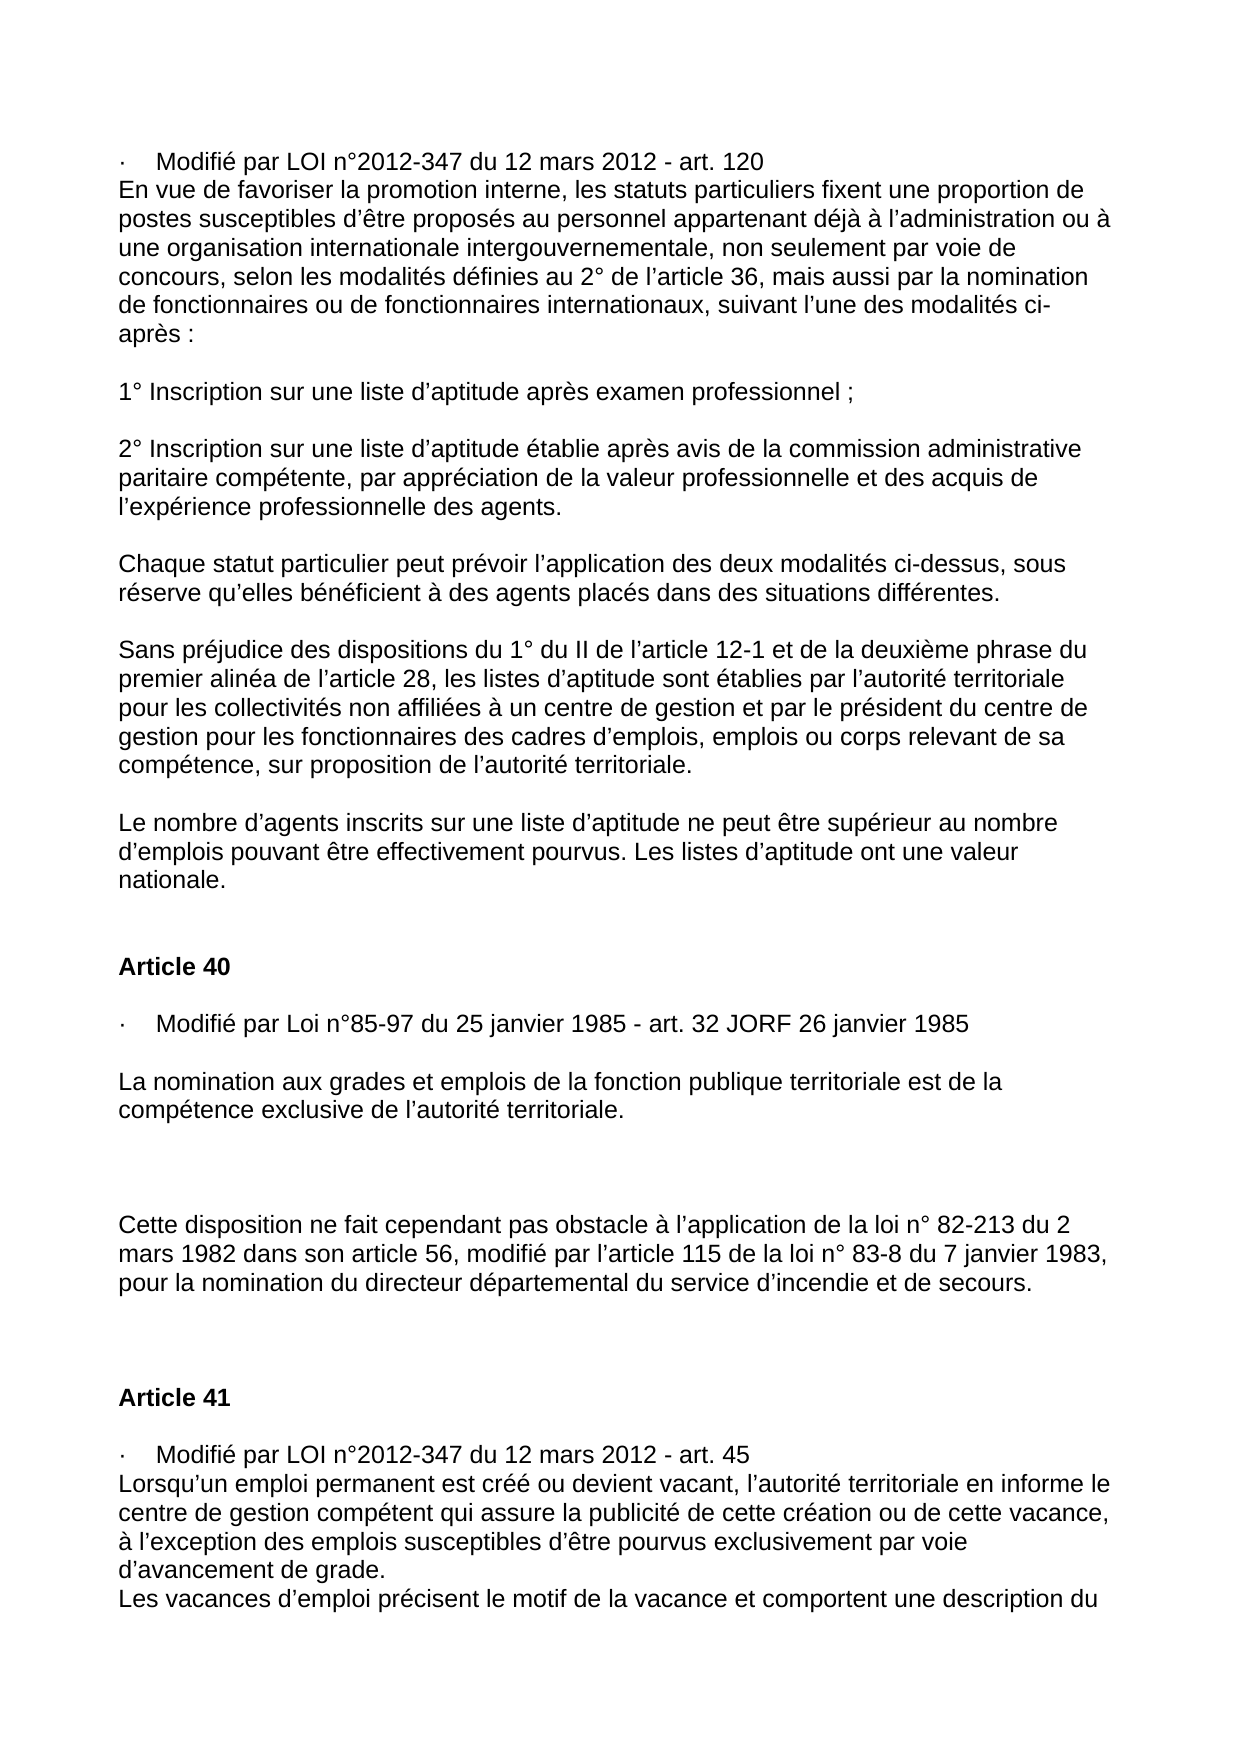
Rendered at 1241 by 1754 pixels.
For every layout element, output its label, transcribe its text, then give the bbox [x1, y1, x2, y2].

text Lorsqu’un emploi permanent est créé ou devient vacant, l’autorité territoriale en informe le centre de gestion compétent qui assure la publicité de cette création ou de cette vacance, à l’exception des emplois susceptibles d’être pourvus exclusivement par voie d’avancement de grade. [118, 1469, 1122, 1584]
text En vue de favoriser la promotion interne, les statuts particuliers fixent une proportion de postes susceptibles d’être proposés au personnel appartenant déjà à l’administration ou à une organisation internationale intergouvernementale, non seulement par voie de concours, selon les modalités définies au 2° de l’article 36, mais aussi par la nomination de fonctionnaires ou de fonctionnaires internationaux, suivant l’une des modalités ci-après : [118, 176, 1122, 348]
text Article 41 [118, 1383, 1122, 1412]
text Le nombre d’agents inscrits sur une liste d’aptitude ne peut être supérieur au nombre d’emplois pouvant être effectivement pourvus. Les listes d’aptitude ont une valeur nationale. [118, 808, 1122, 894]
text Article 40 [118, 952, 1122, 981]
text 2° Inscription sur une liste d’aptitude établie après avis de la commission administrative paritaire compétente, par appréciation de la valeur professionnelle et des acquis de l’expérience professionnelle des agents. [118, 434, 1122, 521]
list Modifié par LOI n°2012-347 du 12 mars 2012 - art. 120 [118, 147, 1122, 176]
text Les vacances d’emploi précisent le motif de la vacance et comportent une description du [118, 1584, 1122, 1613]
list Modifié par LOI n°2012-347 du 12 mars 2012 - art. 45 [118, 1441, 1122, 1469]
text Cette disposition ne fait cependant pas obstacle à l’application de la loi n° 82-213 du 2 mars 1982 dans son article 56, modifié par l’article 115 de la loi n° 83-8 du 7 janvier 1983, pour la nomination du directeur départemental du service d’incendie et de secours. [118, 1211, 1122, 1297]
text Sans préjudice des dispositions du 1° du II de l’article 12-1 et de la deuxième phrase du premier alinéa de l’article 28, les listes d’aptitude sont établies par l’autorité territoriale pour les collectivités non affiliées à un centre de gestion et par le président du centre de gestion pour les fonctionnaires des cadres d’emplois, emplois ou corps relevant de sa compétence, sur proposition de l’autorité territoriale. [118, 636, 1122, 779]
text La nomination aux grades et emplois de la fonction publique territoriale est de la compétence exclusive de l’autorité territoriale. [118, 1067, 1122, 1124]
text 1° Inscription sur une liste d’aptitude après examen professionnel ; [118, 377, 1122, 406]
list Modifié par Loi n°85-97 du 25 janvier 1985 - art. 32 JORF 26 janvier 1985 [118, 1009, 1122, 1038]
text Chaque statut particulier peut prévoir l’application des deux modalités ci-dessus, sous réserve qu’elles bénéficient à des agents placés dans des situations différentes. [118, 549, 1122, 607]
